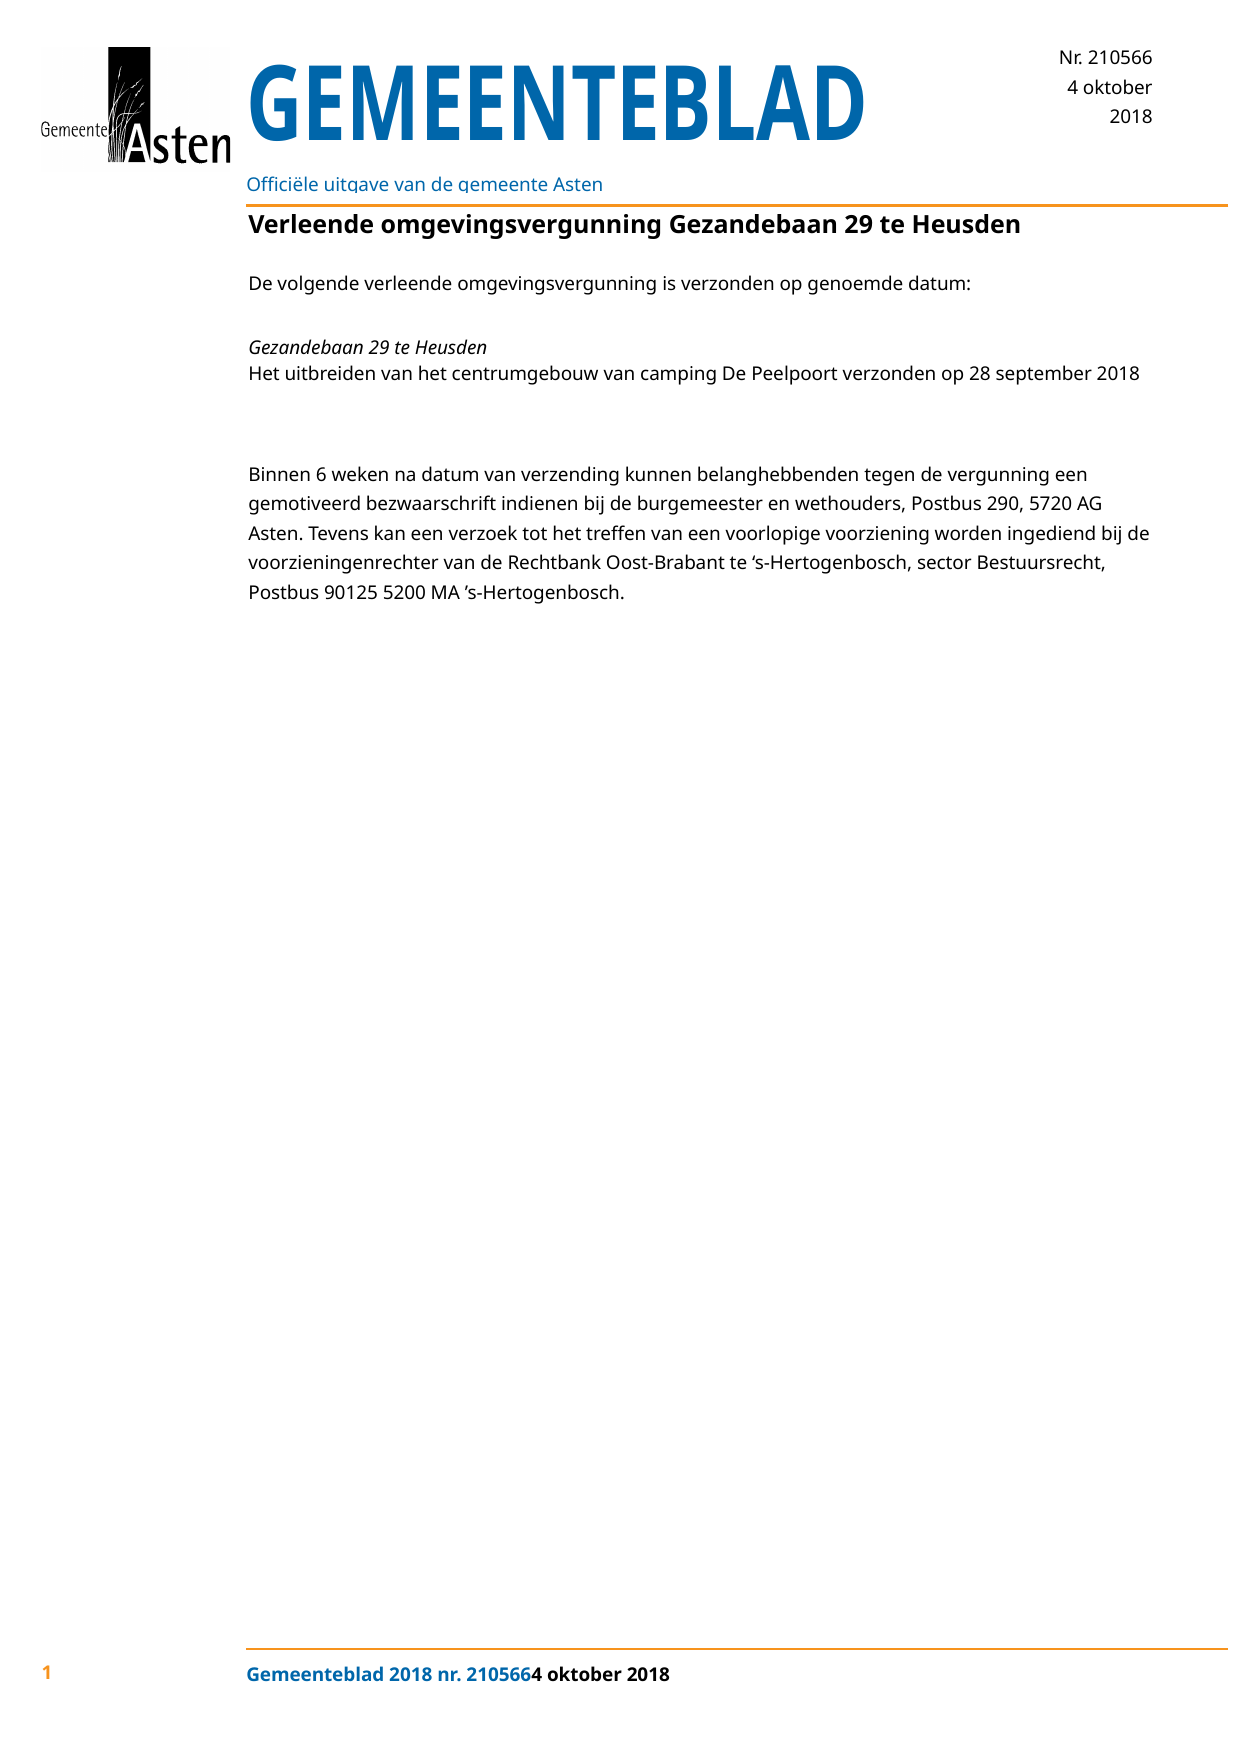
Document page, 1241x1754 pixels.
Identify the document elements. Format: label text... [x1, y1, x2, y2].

text Binnen 6 weken na datum van verzending kunnen belanghebbenden tegen de vergunning een gemotiveerd bezwaarschrift indienen bij de burgemeester en wethouders, Postbus 290, 5720 AG Asten. Tevens kan een verzoek tot het treffen van een voorlopige voorziening worden ingediend bij de voorzieningenrechter van de Rechtbank Oost-Brabant te ‘s-Hertogenbosch, sector Bestuursrecht, Postbus 90125 5200 MA ’s-Hertogenbosch. [248, 461, 1152, 605]
text Het uitbreiden van het centrumgebouw van camping De Peelpoort verzonden op 28 september 2018 [248, 360, 1152, 386]
picture [41, 47, 231, 172]
text Gezandebaan 29 te Heusden [248, 334, 1152, 360]
text Verleende omgevingsvergunning Gezandebaan 29 te Heusden [248, 207, 1152, 241]
text De volgende verleende omgevingsvergunning is verzonden op genoemde datum: [248, 270, 1152, 296]
